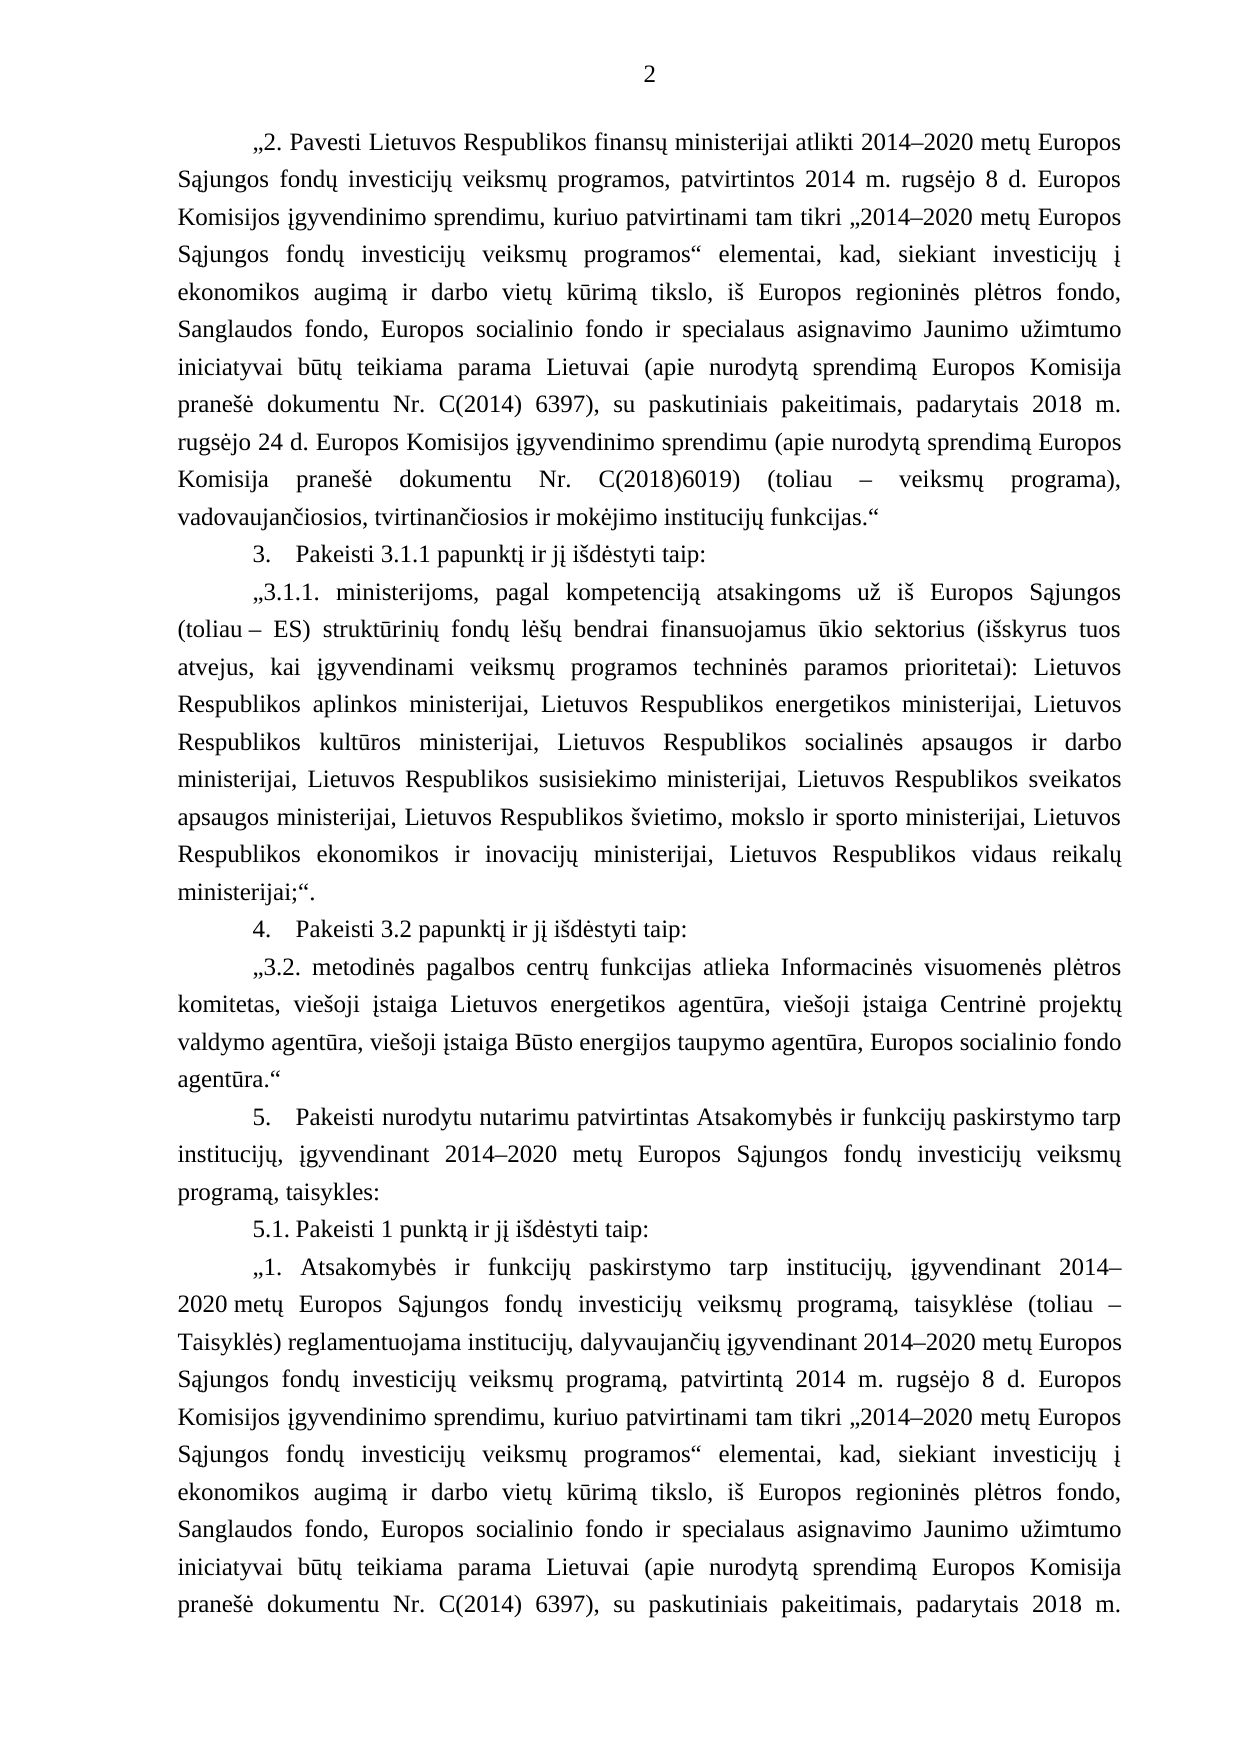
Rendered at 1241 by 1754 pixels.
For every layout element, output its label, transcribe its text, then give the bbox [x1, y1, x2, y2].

text „3.2. metodinės pagalbos centrų funkcijas atlieka Informacinės visuomenės plėtros komitetas, viešoji įstaiga Lietuvos energetikos agentūra, viešoji įstaiga Centrinė projektų valdymo agentūra, viešoji įstaiga Būsto energijos taupymo agentūra, Europos socialinio fondo agentūra.“ [177, 943, 1122, 1093]
text 3. Pakeisti 3.1.1 papunktį ir jį išdėstyti taip: [177, 531, 1122, 568]
text „1. Atsakomybės ir funkcijų paskirstymo tarp institucijų, įgyvendinant 2014–2020 metų Europos Sąjungos fondų investicijų veiksmų programą, taisyklėse (toliau – Taisyklės) reglamentuojama institucijų, dalyvaujančių įgyvendinant 2014–2020 metų Europos Sąjungos fondų investicijų veiksmų programą, patvirtintą 2014 m. rugsėjo 8 d. Europos Komisijos įgyvendinimo sprendimu, kuriuo patvirtinami tam tikri „2014–2020 metų Europos Sąjungos fondų investicijų veiksmų programos“ elementai, kad, siekiant investicijų į ekonomikos augimą ir darbo vietų kūrimą tikslo, iš Europos regioninės plėtros fondo, Sanglaudos fondo, Europos socialinio fondo ir specialaus asignavimo Jaunimo užimtumo iniciatyvai būtų teikiama parama Lietuvai (apie nurodytą sprendimą Europos Komisija pranešė dokumentu Nr. C(2014) 6397), su paskutiniais pakeitimais, padarytais 2018 m. [177, 1243, 1122, 1618]
text 4. Pakeisti 3.2 papunktį ir jį išdėstyti taip: [177, 906, 1122, 943]
text „3.1.1. ministerijoms, pagal kompetenciją atsakingoms už iš Europos Sąjungos (toliau – ES) struktūrinių fondų lėšų bendrai finansuojamus ūkio sektorius (išskyrus tuos atvejus, kai įgyvendinami veiksmų programos techninės paramos prioritetai): Lietuvos Respublikos aplinkos ministerijai, Lietuvos Respublikos energetikos ministerijai, Lietuvos Respublikos kultūros ministerijai, Lietuvos Respublikos socialinės apsaugos ir darbo ministerijai, Lietuvos Respublikos susisiekimo ministerijai, Lietuvos Respublikos sveikatos apsaugos ministerijai, Lietuvos Respublikos švietimo, mokslo ir sporto ministerijai, Lietuvos Respublikos ekonomikos ir inovacijų ministerijai, Lietuvos Respublikos vidaus reikalų ministerijai;“. [177, 568, 1122, 906]
text 5.1. Pakeisti 1 punktą ir jį išdėstyti taip: [177, 1206, 1122, 1243]
text 5. Pakeisti nurodytu nutarimu patvirtintas Atsakomybės ir funkcijų paskirstymo tarp institucijų, įgyvendinant 2014–2020 metų Europos Sąjungos fondų investicijų veiksmų programą, taisykles: [177, 1093, 1122, 1206]
text „2. Pavesti Lietuvos Respublikos finansų ministerijai atlikti 2014–2020 metų Europos Sąjungos fondų investicijų veiksmų programos, patvirtintos 2014 m. rugsėjo 8 d. Europos Komisijos įgyvendinimo sprendimu, kuriuo patvirtinami tam tikri „2014–2020 metų Europos Sąjungos fondų investicijų veiksmų programos“ elementai, kad, siekiant investicijų į ekonomikos augimą ir darbo vietų kūrimą tikslo, iš Europos regioninės plėtros fondo, Sanglaudos fondo, Europos socialinio fondo ir specialaus asignavimo Jaunimo užimtumo iniciatyvai būtų teikiama parama Lietuvai (apie nurodytą sprendimą Europos Komisija pranešė dokumentu Nr. C(2014) 6397), su paskutiniais pakeitimais, padarytais 2018 m. rugsėjo 24 d. Europos Komisijos įgyvendinimo sprendimu (apie nurodytą sprendimą Europos Komisija pranešė dokumentu Nr. C(2018)6019) (toliau – veiksmų programa), vadovaujančiosios, tvirtinančiosios ir mokėjimo institucijų funkcijas.“ [177, 118, 1122, 531]
